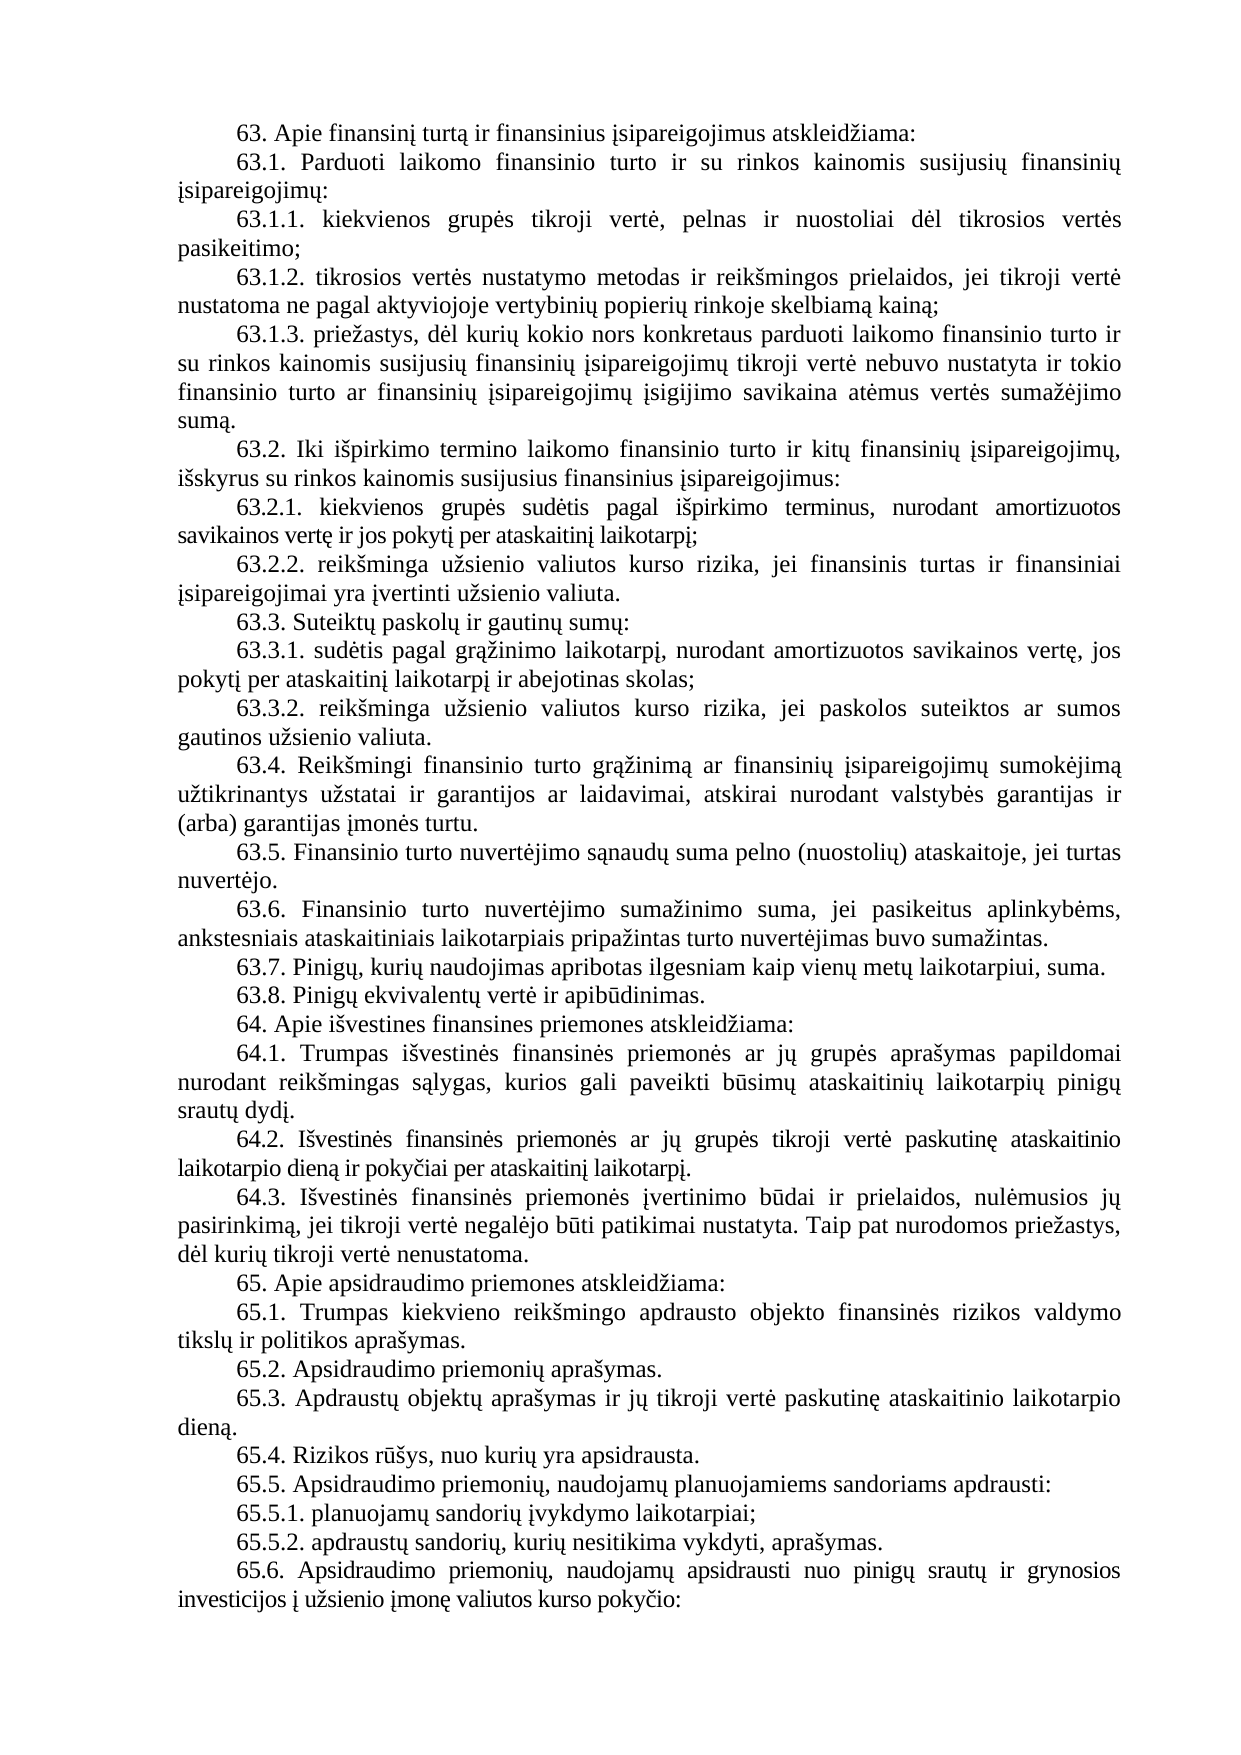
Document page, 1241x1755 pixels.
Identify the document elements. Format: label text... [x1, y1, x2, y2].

text 65.5. Apsidraudimo priemonių, naudojamų planuojamiems sandoriams apdrausti: [177, 1469, 1122, 1498]
text 63.1. Parduoti laikomo finansinio turto ir su rinkos kainomis susijusių finansinių įsipareigojimų: [177, 147, 1122, 204]
text 63.1.2. tikrosios vertės nustatymo metodas ir reikšmingos prielaidos, jei tikroji vertė nustatoma ne pagal aktyviojoje vertybinių popierių rinkoje skelbiamą kainą; [177, 262, 1122, 319]
text 63.3. Suteiktų paskolų ir gautinų sumų: [177, 607, 1122, 636]
text 63.7. Pinigų, kurių naudojimas apribotas ilgesniam kaip vienų metų laikotarpiui, suma. [177, 952, 1122, 981]
text 63. Apie finansinį turtą ir finansinius įsipareigojimus atskleidžiama: [177, 118, 1122, 147]
text 65.5.2. apdraustų sandorių, kurių nesitikima vykdyti, aprašymas. [177, 1527, 1122, 1556]
text 63.4. Reikšmingi finansinio turto grąžinimą ar finansinių įsipareigojimų sumokėjimą užtikrinantys užstatai ir garantijos ar laidavimai, atskirai nurodant valstybės garantijas ir (arba) garantijas įmonės turtu. [177, 751, 1122, 837]
text 65.4. Rizikos rūšys, nuo kurių yra apsidrausta. [177, 1441, 1122, 1469]
text 65.5.1. planuojamų sandorių įvykdymo laikotarpiai; [177, 1498, 1122, 1527]
text 65.2. Apsidraudimo priemonių aprašymas. [177, 1354, 1122, 1383]
text 63.2.1. kiekvienos grupės sudėtis pagal išpirkimo terminus, nurodant amortizuotos savikainos vertę ir jos pokytį per ataskaitinį laikotarpį; [177, 492, 1122, 549]
text 65.3. Apdraustų objektų aprašymas ir jų tikroji vertė paskutinę ataskaitinio laikotarpio dieną. [177, 1383, 1122, 1441]
text 63.3.1. sudėtis pagal grąžinimo laikotarpį, nurodant amortizuotos savikainos vertę, jos pokytį per ataskaitinį laikotarpį ir abejotinas skolas; [177, 636, 1122, 693]
text 63.5. Finansinio turto nuvertėjimo sąnaudų suma pelno (nuostolių) ataskaitoje, jei turtas nuvertėjo. [177, 837, 1122, 894]
text 63.1.3. priežastys, dėl kurių kokio nors konkretaus parduoti laikomo finansinio turto ir su rinkos kainomis susijusių finansinių įsipareigojimų tikroji vertė nebuvo nustatyta ir tokio finansinio turto ar finansinių įsipareigojimų įsigijimo savikaina atėmus vertės sumažėjimo sumą. [177, 319, 1122, 434]
text 64. Apie išvestines finansines priemones atskleidžiama: [177, 1009, 1122, 1038]
text 64.2. Išvestinės finansinės priemonės ar jų grupės tikroji vertė paskutinę ataskaitinio laikotarpio dieną ir pokyčiai per ataskaitinį laikotarpį. [177, 1124, 1122, 1182]
text 64.3. Išvestinės finansinės priemonės įvertinimo būdai ir prielaidos, nulėmusios jų pasirinkimą, jei tikroji vertė negalėjo būti patikimai nustatyta. Taip pat nurodomos priežastys, dėl kurių tikroji vertė nenustatoma. [177, 1182, 1122, 1268]
text 64.1. Trumpas išvestinės finansinės priemonės ar jų grupės aprašymas papildomai nurodant reikšmingas sąlygas, kurios gali paveikti būsimų ataskaitinių laikotarpių pinigų srautų dydį. [177, 1038, 1122, 1124]
text 63.1.1. kiekvienos grupės tikroji vertė, pelnas ir nuostoliai dėl tikrosios vertės pasikeitimo; [177, 204, 1122, 262]
text 63.8. Pinigų ekvivalentų vertė ir apibūdinimas. [177, 981, 1122, 1009]
text 63.3.2. reikšminga užsienio valiutos kurso rizika, jei paskolos suteiktos ar sumos gautinos užsienio valiuta. [177, 693, 1122, 751]
text 63.6. Finansinio turto nuvertėjimo sumažinimo suma, jei pasikeitus aplinkybėms, ankstesniais ataskaitiniais laikotarpiais pripažintas turto nuvertėjimas buvo sumažintas. [177, 894, 1122, 952]
text 65.6. Apsidraudimo priemonių, naudojamų apsidrausti nuo pinigų srautų ir grynosios investicijos į užsienio įmonę valiutos kurso pokyčio: [177, 1556, 1122, 1613]
text 63.2.2. reikšminga užsienio valiutos kurso rizika, jei finansinis turtas ir finansiniai įsipareigojimai yra įvertinti užsienio valiuta. [177, 549, 1122, 607]
text 63.2. Iki išpirkimo termino laikomo finansinio turto ir kitų finansinių įsipareigojimų, išskyrus su rinkos kainomis susijusius finansinius įsipareigojimus: [177, 434, 1122, 492]
text 65.1. Trumpas kiekvieno reikšmingo apdrausto objekto finansinės rizikos valdymo tikslų ir politikos aprašymas. [177, 1297, 1122, 1354]
text 65. Apie apsidraudimo priemones atskleidžiama: [177, 1268, 1122, 1297]
